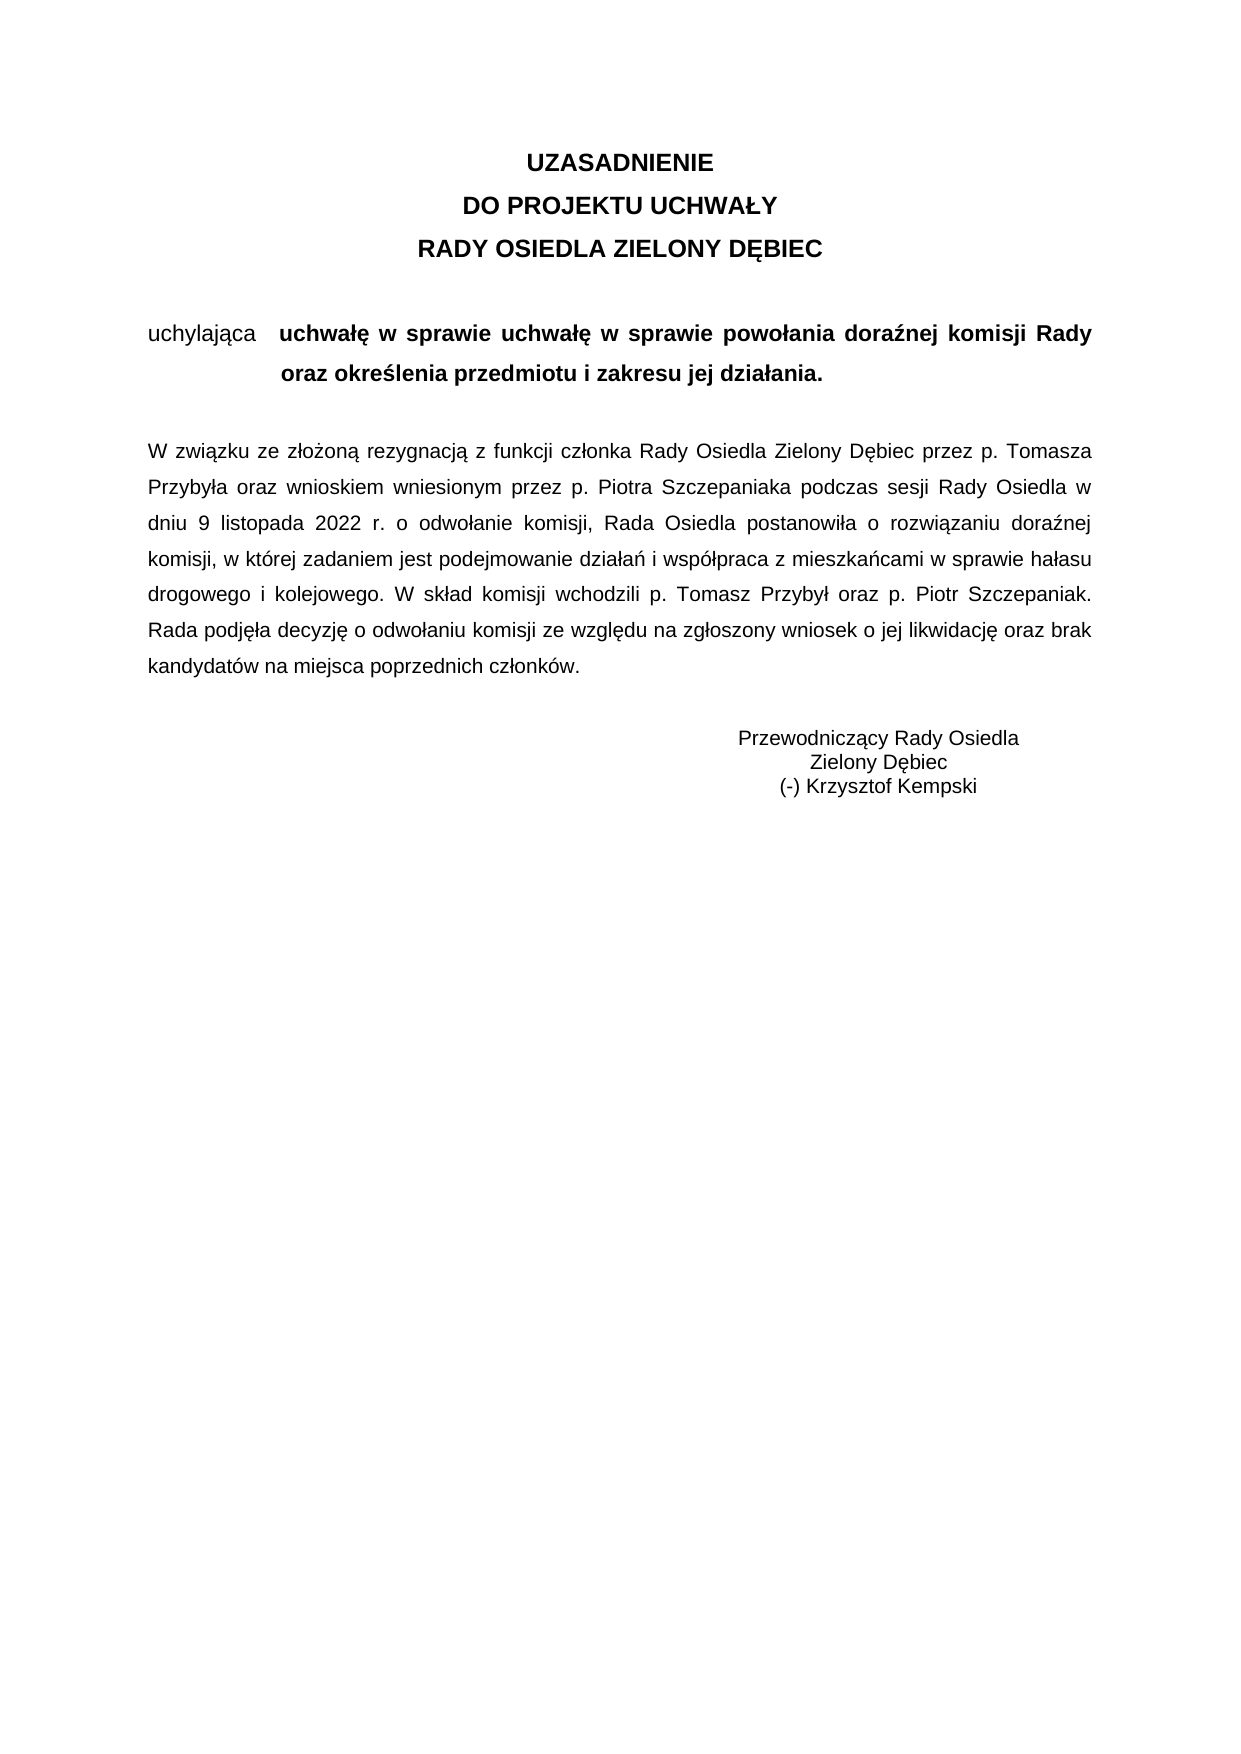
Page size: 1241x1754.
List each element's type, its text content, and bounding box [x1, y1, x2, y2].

subtitle DO PROJEKTU UCHWAŁY [148, 191, 1093, 219]
text RADY OSIEDLA ZIELONY DĘBIEC [148, 234, 1093, 263]
text Przewodniczący Rady Osiedla [664, 726, 1093, 750]
text Zielony Dębiec [664, 750, 1093, 774]
text (-) Krzysztof Kempski [664, 774, 1093, 798]
text uchylająca uchwałę w sprawie uchwałę w sprawie powołania doraźnej komisji Rady oraz określenia przedmiotu i zakresu jej działania. [148, 320, 1093, 386]
text W związku ze złożoną rezygnacją z funkcji członka Rady Osiedla Zielony Dębiec przez p. Tomasza Przybyła oraz wnioskiem wniesionym przez p. Piotra Szczepaniaka podczas sesji Rady Osiedla w dniu 9 listopada 2022 r. o odwołanie komisji, Rada Osiedla postanowiła o rozwiązaniu doraźnej komisji, w której zadaniem jest podejmowanie działań i współpraca z mieszkańcami w sprawie hałasu drogowego i kolejowego. W skład komisji wchodzili p. Tomasz Przybył oraz p. Piotr Szczepaniak. Rada podjęła decyzję o odwołaniu komisji ze względu na zgłoszony wniosek o jej likwidację oraz brak kandydatów na miejsca poprzednich członków. [148, 438, 1093, 678]
text UZASADNIENIE [148, 148, 1093, 176]
